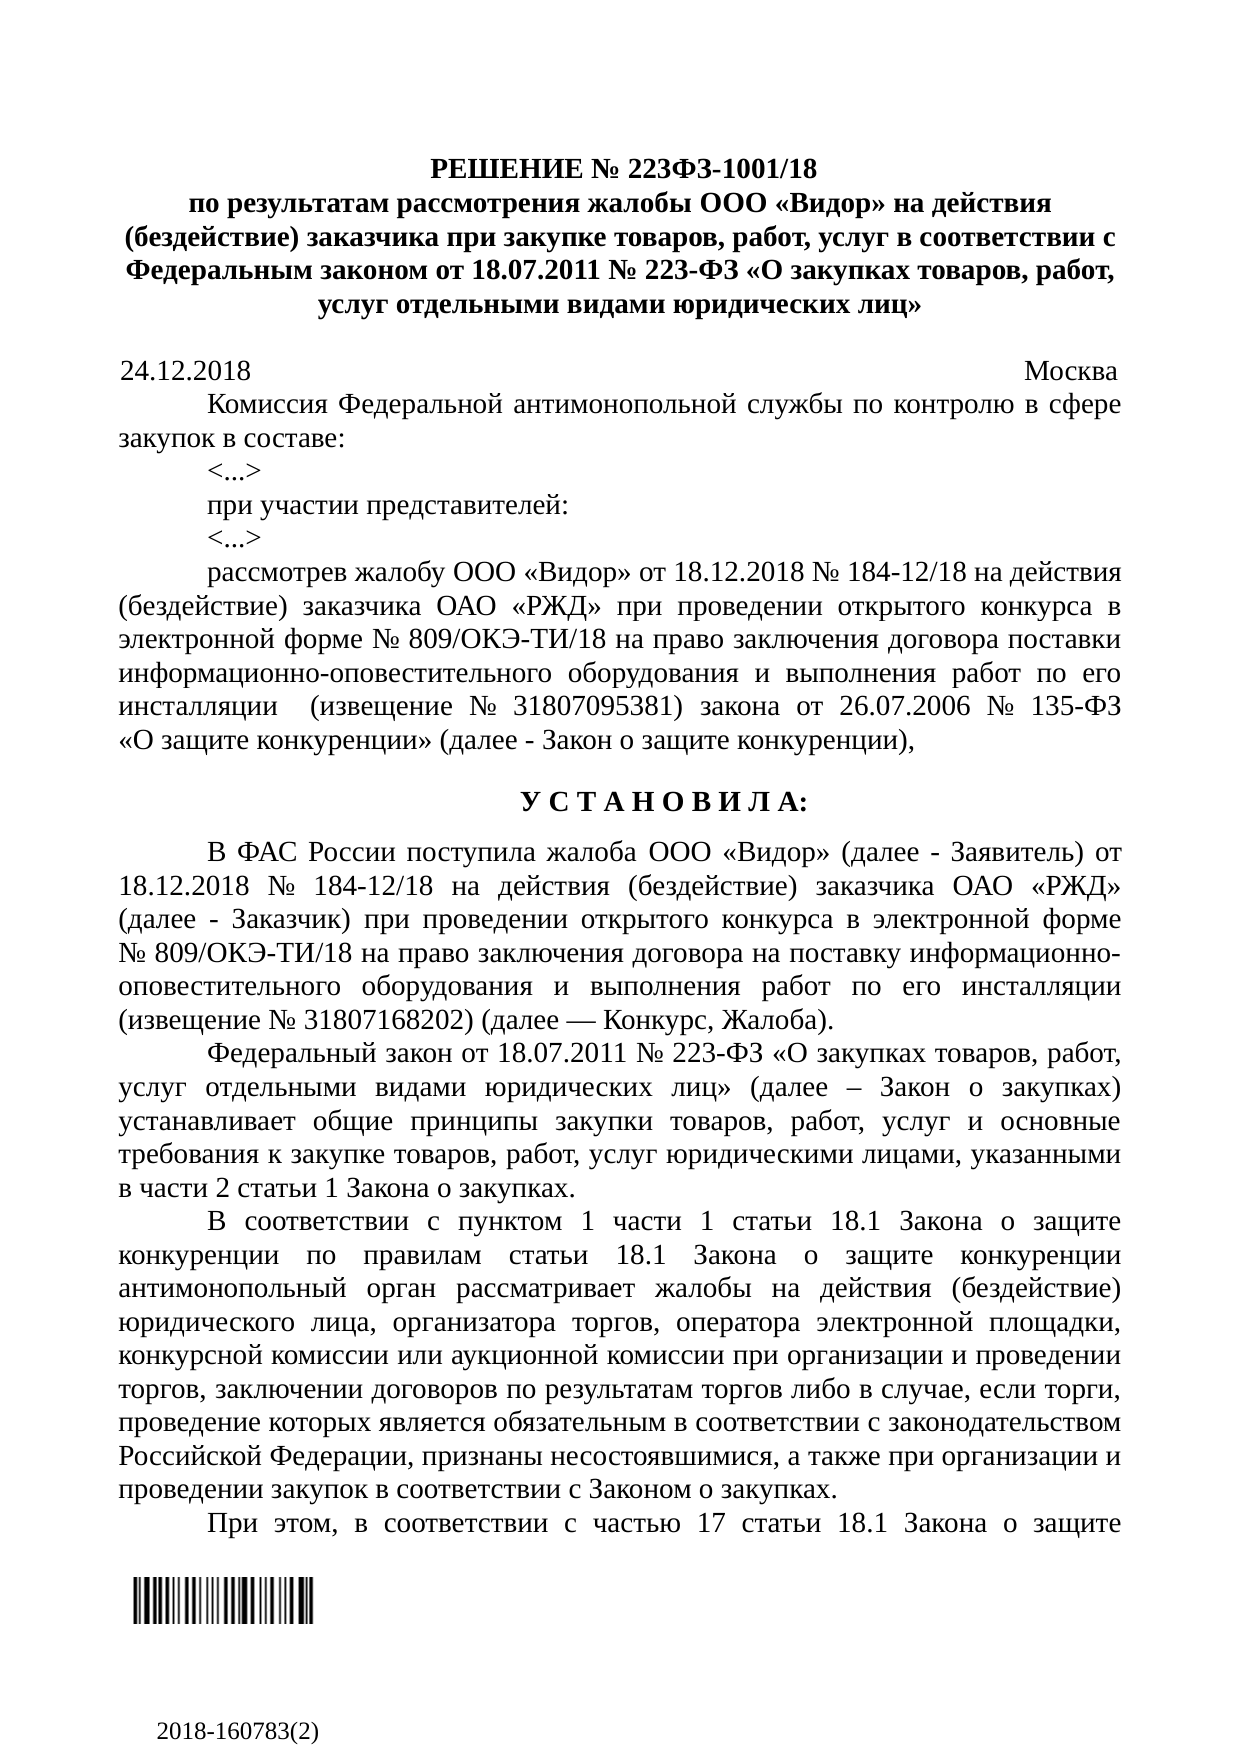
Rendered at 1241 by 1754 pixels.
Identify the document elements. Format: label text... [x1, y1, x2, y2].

text по результатам рассмотрения жалобы ООО «Видор» на действия (бездействие) заказчика при закупке товаров, работ, услуг в соответствии с Федеральным законом от 18.07.2011 № 223-ФЗ «О закупках товаров, работ, услуг отдельными видами юридических лиц» [118, 185, 1122, 319]
text РЕШЕНИЕ № 223ФЗ-1001/18 [118, 152, 1122, 185]
text При этом, в соответствии с частью 17 статьи 18.1 Закона о защите [118, 1505, 1122, 1539]
text при участии представителей: [118, 487, 1122, 521]
text Федеральный закон от 18.07.2011 № 223-ФЗ «О закупках товаров, работ, услуг отдельными видами юридических лиц» (далее – Закон о закупках) устанавливает общие принципы закупки товаров, работ, услуг и основные требования к закупке товаров, работ, услуг юридическими лицами, указанными в части 2 статьи 1 Закона о закупках. [118, 1036, 1122, 1203]
picture [118, 1577, 331, 1624]
text У С Т А Н О В И Л А: [118, 784, 1122, 817]
text В соответствии с пунктом 1 части 1 статьи 18.1 Закона о защите конкуренции по правилам статьи 18.1 Закона о защите конкуренции антимонопольный орган рассматривает жалобы на действия (бездействие) юридического лица, организатора торгов, оператора электронной площадки, конкурсной комиссии или аукционной комиссии при организации и проведении торгов, заключении договоров по результатам торгов либо в случае, если торги, проведение которых является обязательным в соответствии с законодательством Российской Федерации, признаны несостоявшимися, а также при организации и проведении закупок в соответствии с Законом о закупках. [118, 1203, 1122, 1505]
text рассмотрев жалобу ООО «Видор» от 18.12.2018 № 184-12/18 на действия (бездействие) заказчика ОАО «РЖД» при проведении открытого конкурса в электронной форме № 809/ОКЭ-ТИ/18 на право заключения договора поставки информационно-оповестительного оборудования и выполнения работ по его инсталляции (извещение № 31807095381) закона от 26.07.2006 № 135-ФЗ «О защите конкуренции» (далее - Закон о защите конкуренции), [118, 554, 1122, 755]
text Комиссия Федеральной антимонопольной службы по контролю в сфере закупок в составе: [118, 386, 1122, 453]
text В ФАС России поступила жалоба ООО «Видор» (далее - Заявитель) от 18.12.2018 № 184-12/18 на действия (бездействие) заказчика ОАО «РЖД» (далее - Заказчик) при проведении открытого конкурса в электронной форме № 809/ОКЭ-ТИ/18 на право заключения договора на поставку информационно-оповестительного оборудования и выполнения работ по его инсталляции (извещение № 31807168202) (далее — Конкурс, Жалоба). [118, 834, 1122, 1036]
text <...> [118, 521, 1122, 554]
text 24.12.2018 Москва [118, 353, 1122, 386]
text <...> [118, 453, 1122, 487]
